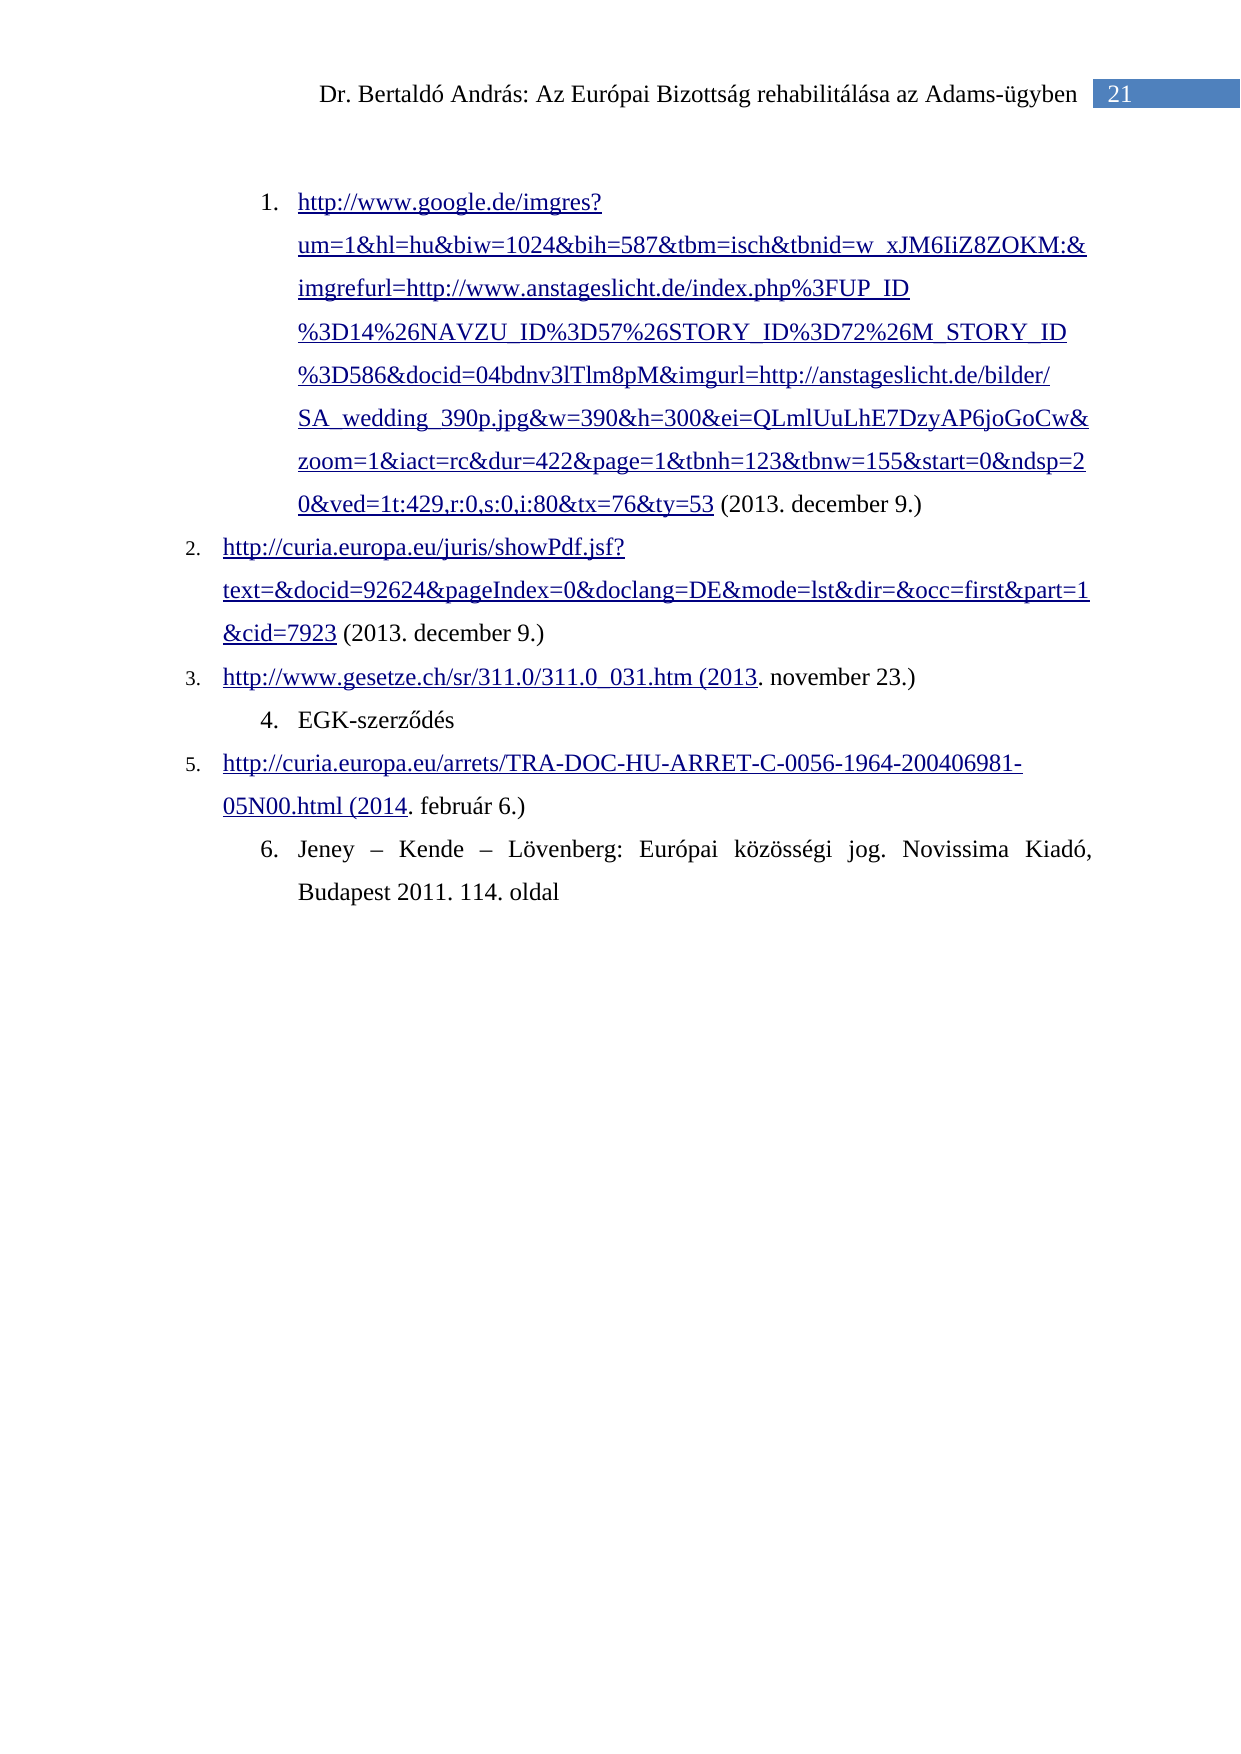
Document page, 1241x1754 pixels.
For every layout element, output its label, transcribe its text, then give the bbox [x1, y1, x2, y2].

list EGK-szerződés [260, 705, 1093, 733]
list http://curia.europa.eu/arrets/TRA-DOC-HU-ARRET-C-0056-1964-200406981-05N00.html (2014. február 6.) [185, 748, 1093, 820]
list http://www.gesetze.ch/sr/311.0/311.0_031.htm (2013. november 23.) [185, 662, 1093, 690]
list http://www.google.de/imgres?um=1&hl=hu&biw=1024&bih=587&tbm=isch&tbnid=w_xJM6IiZ8ZOKM:&imgrefurl=http://www.anstageslicht.de/index.php%3FUP_ID%3D14%26NAVZU_ID%3D57%26STORY_ID%3D72%26M_STORY_ID%3D586&docid=04bdnv3lTlm8pM&imgurl=http://anstageslicht.de/bilder/SA_wedding_390p.jpg&w=390&h=300&ei=QLmlUuLhE7DzyAP6joGoCw&zoom=1&iact=rc&dur=422&page=1&tbnh=123&tbnw=155&start=0&ndsp=20&ved=1t:429,r:0,s:0,i:80&tx=76&ty=53 (2013. december 9.) [260, 187, 1093, 518]
list Jeney – Kende – Lövenberg: Európai közösségi jog. Novissima Kiadó, Budapest 2011. 114. oldal [260, 834, 1093, 906]
list http://curia.europa.eu/juris/showPdf.jsf?text=&docid=92624&pageIndex=0&doclang=DE&mode=lst&dir=&occ=first&part=1&cid=7923 (2013. december 9.) [185, 532, 1093, 647]
